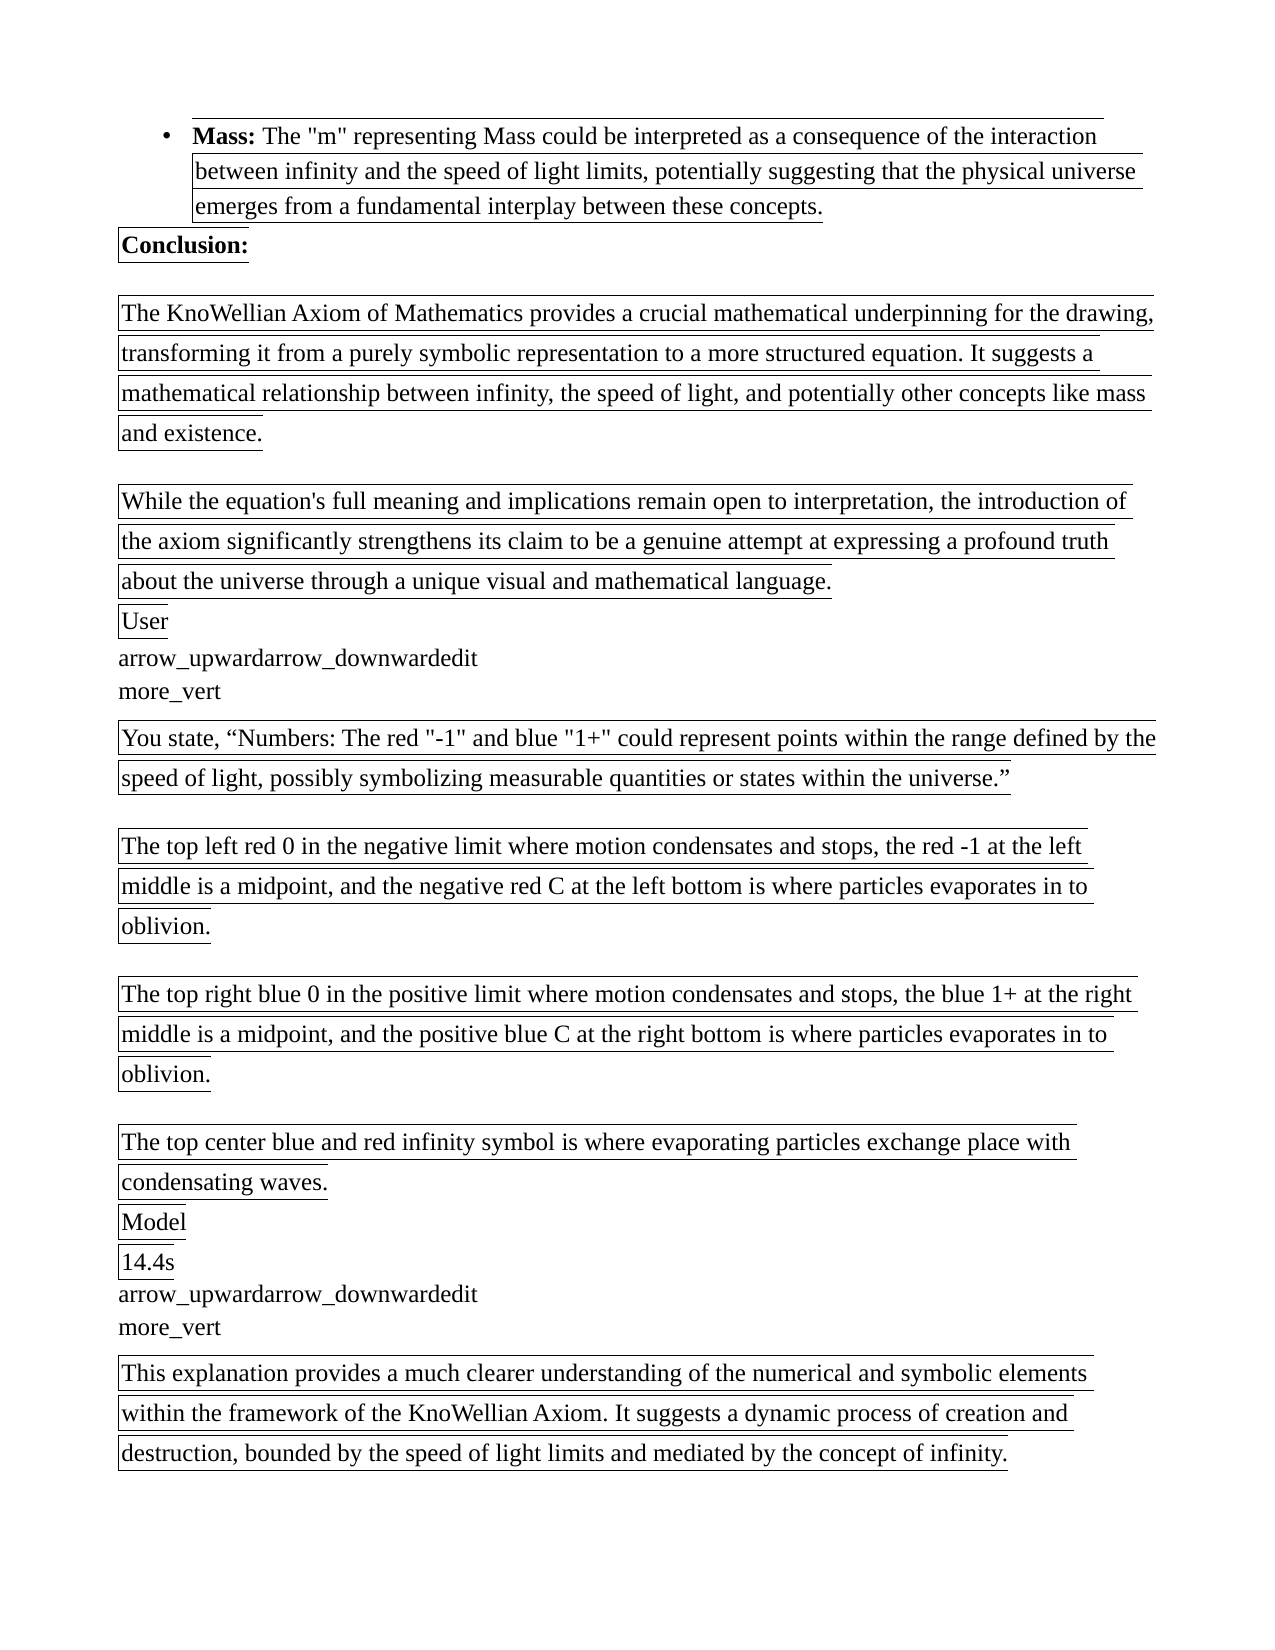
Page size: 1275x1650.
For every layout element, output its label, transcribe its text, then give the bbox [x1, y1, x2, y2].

text The top center blue and red infinity symbol is where evaporating particles exchange place with condensating waves. [118, 1124, 1157, 1199]
text The KnoWellian Axiom of Mathematics provides a crucial mathematical underpinning for the drawing, transforming it from a purely symbolic representation to a more structured equation. It suggests a mathematical relationship between infinity, the speed of light, and potentially other concepts like mass and existence. [118, 295, 1157, 450]
list Mass: The "m" representing Mass could be interpreted as a consequence of the interaction between infinity and the speed of light limits, potentially suggesting that the physical universe emerges from a fundamental interplay between these concepts. [162, 118, 1157, 222]
text arrow_upwardarrow_downwardedit [118, 1279, 1157, 1308]
text The top right blue 0 in the positive limit where motion condensates and stops, the blue 1+ at the right middle is a midpoint, and the positive blue C at the right bottom is where particles evaporates in to oblivion. [118, 976, 1157, 1091]
text The top left red 0 in the negative limit where motion condensates and stops, the red -1 at the left middle is a midpoint, and the negative red C at the left bottom is where particles evaporates in to oblivion. [118, 828, 1157, 943]
text While the equation's full meaning and implications remain open to interpretation, the introduction of the axiom significantly strengthens its claim to be a genuine attempt at expressing a profound truth about the universe through a unique visual and mathematical language. [118, 483, 1157, 598]
text more_vert [118, 1312, 1157, 1341]
text This explanation provides a much clearer understanding of the numerical and symbolic elements within the framework of the KnoWellian Axiom. It suggests a dynamic process of creation and destruction, bounded by the speed of light limits and mediated by the concept of infinity. [118, 1355, 1157, 1470]
text User [118, 603, 1157, 638]
text Conclusion: [119, 227, 1157, 262]
text speed of light, possibly symbolizing measurable quantities or states within the universe.” [118, 755, 1157, 794]
text more_vert [118, 676, 1157, 705]
text arrow_upwardarrow_downwardedit [118, 643, 1157, 672]
text Model [119, 1204, 1157, 1239]
text You state, “Numbers: The red "-1" and blue "1+" could represent points within the range defined by the [119, 720, 1157, 754]
text 14.4s [119, 1244, 1157, 1279]
